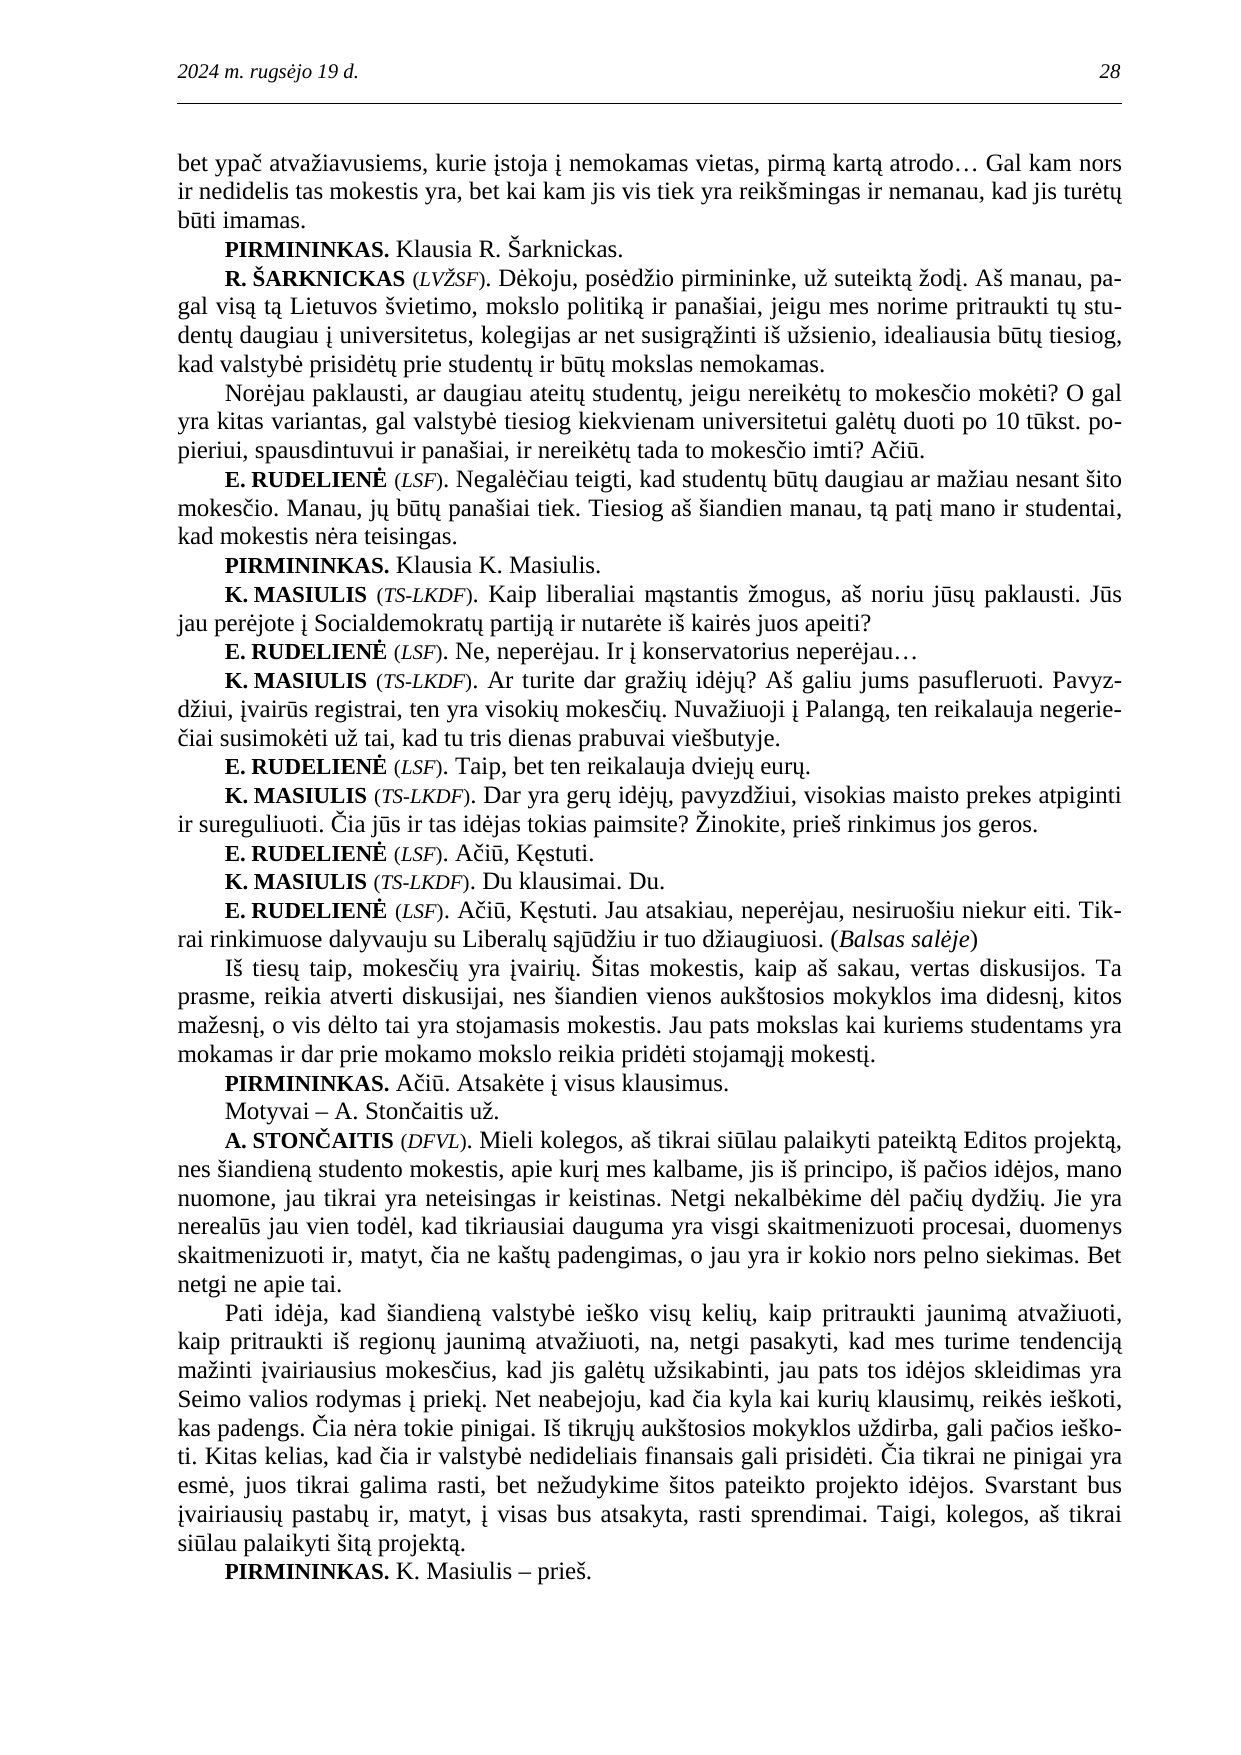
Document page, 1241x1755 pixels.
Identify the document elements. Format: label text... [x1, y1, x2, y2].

text bet ypač at­va­žia­vu­siems, ku­rie įsto­ja į ne­mo­ka­mas vie­tas, pir­mą kar­tą at­ro­do… Gal kam nors ir ne­di­de­lis tas mo­kes­tis yra, bet kai kam jis vis tiek yra reikš­min­gas ir ne­ma­nau, kad jis tu­rė­tų bū­ti ima­mas. [177, 148, 1122, 234]
text Iš tie­sų taip, mo­kes­čių yra įvai­rių. Ši­tas mo­kes­tis, kaip aš sa­kau, ver­tas dis­ku­si­jos. Ta pras­me, rei­kia at­ver­ti dis­ku­si­jai, nes šian­dien vie­nos aukš­to­sios mo­kyk­los ima di­des­nį, ki­tos ma­žes­nį, o vis dėl­to tai yra sto­ja­ma­sis mo­kes­tis. Jau pats moks­las kai ku­riems stu­den­tams yra mo­ka­mas ir dar prie mo­ka­mo moks­lo rei­kia pri­dė­ti sto­ja­mą­jį mo­kes­tį. [177, 953, 1122, 1068]
text Mo­ty­vai – A. Ston­čai­tis už. [177, 1096, 1122, 1125]
text PIRMININKAS. K. Ma­siu­lis – prieš. [177, 1556, 1122, 1585]
text E. RUDELIENĖ (LSF). Ne­ga­lė­čiau teig­ti, kad stu­den­tų bū­tų dau­giau ar ma­žiau ne­sant ši­to mo­kes­čio. Ma­nau, jų bū­tų pa­na­šiai tiek. Tie­siog aš šian­dien ma­nau, tą pa­tį ma­no ir stu­den­tai, kad mo­kes­tis nė­ra tei­sin­gas. [177, 464, 1122, 550]
text K. MASIULIS (TS-LKDF). Du klau­si­mai. Du. [177, 866, 1122, 895]
text A. STONČAITIS (DFVL). Mie­li ko­le­gos, aš tik­rai siū­lau pa­lai­ky­ti pa­teik­tą Edi­tos pro­jek­tą, nes šian­die­ną stu­den­to mo­kes­tis, apie ku­rį mes kal­ba­me, jis iš prin­ci­po, iš pa­čios idė­jos, ma­no nuo­mo­ne, jau tik­rai yra ne­tei­sin­gas ir keis­ti­nas. Net­gi ne­kal­bė­ki­me dėl pa­čių dy­džių. Jie yra ne­re­a­lūs jau vien to­dėl, kad tik­riau­siai dau­gu­ma yra vis­gi skait­me­ni­zuo­ti pro­ce­sai, duo­me­nys skait­me­ni­zuo­ti ir, ma­tyt, čia ne kaš­tų pa­den­gi­mas, o jau yra ir ko­kio nors pel­no sie­ki­mas. Bet net­gi ne apie tai. [177, 1125, 1122, 1298]
text E. RUDELIENĖ (LSF). Ne, ne­per­ėjau. Ir į kon­ser­va­to­rius ne­per­ėjau… [177, 636, 1122, 665]
text PIRMININKAS. Ačiū. At­sa­kė­te į vi­sus klau­si­mus. [177, 1068, 1122, 1096]
text PIRMININKAS. Klau­sia K. Ma­siu­lis. [177, 550, 1122, 579]
text K. MASIULIS (TS-LKDF). Ar tu­ri­te dar gra­žių idė­jų? Aš ga­liu jums pa­suf­le­ruo­ti. Pa­vyz­džiui, įvai­rūs re­gist­rai, ten yra vi­so­kių mo­kes­čių. Nu­va­žiuo­ji į Pa­lan­gą, ten rei­ka­lau­ja ne­ge­rie­čiai su­si­mo­kė­ti už tai, kad tu tris die­nas pra­bu­vai vieš­bu­ty­je. [177, 665, 1122, 751]
text E. RUDELIENĖ (LSF). Ačiū, Kęs­tu­ti. [177, 838, 1122, 866]
text Pa­ti idė­ja, kad šian­die­ną vals­ty­bė ieš­ko vi­sų ke­lių, kaip pri­trauk­ti jau­ni­mą at­va­žiuo­ti, kaip pri­trauk­ti iš re­gio­nų jau­ni­mą at­va­žiuo­ti, na, net­gi pa­sa­ky­ti, kad mes tu­ri­me ten­den­ci­ją ma­žin­ti įvai­riau­sius mo­kes­čius, kad jis ga­lė­tų už­si­ka­bin­ti, jau pats tos idė­jos sklei­di­mas yra Sei­mo va­lios ro­dy­mas į prie­kį. Net ne­abe­jo­ju, kad čia ky­la kai ku­rių klau­si­mų, rei­kės ieš­ko­ti, kas pa­dengs. Čia nė­ra to­kie pi­ni­gai. Iš tik­rų­jų aukš­to­sios mo­kyk­los už­dir­ba, ga­li pa­čios ieš­ko­ti. Ki­tas ke­lias, kad čia ir vals­ty­bė ne­di­de­liais fi­nan­sais ga­li pri­si­dė­ti. Čia tik­rai ne pi­ni­gai yra es­mė, juos tik­rai ga­li­ma ras­ti, bet ne­žu­dy­ki­me ši­tos pa­teik­to pro­jek­to idė­jos. Svars­tant bus įvai­riau­sių pa­sta­bų ir, ma­tyt, į vi­sas bus at­sa­ky­ta, ras­ti spren­di­mai. Tai­gi, ko­le­gos, aš tik­rai siū­lau pa­lai­ky­ti ši­tą pro­jek­tą. [177, 1298, 1122, 1556]
text No­rė­jau pa­klaus­ti, ar dau­giau at­ei­tų stu­den­tų, jei­gu ne­rei­kė­tų to mo­kes­čio mo­kė­ti? O gal yra ki­tas va­rian­tas, gal vals­ty­bė tie­siog kiek­vie­nam uni­ver­si­te­tui ga­lė­tų duo­ti po 10 tūkst. po­pie­riui, spaus­din­tu­vui ir pa­na­šiai, ir ne­rei­kė­tų ta­da to mo­kes­čio im­ti? Ačiū. [177, 378, 1122, 464]
text K. MASIULIS (TS-LKDF). Dar yra ge­rų idė­jų, pa­vyz­džiui, vi­so­kias mais­to pre­kes at­pi­gin­ti ir su­re­gu­liuo­ti. Čia jūs ir tas idė­jas to­kias pa­im­si­te? Ži­no­ki­te, prieš rin­ki­mus jos ge­ros. [177, 780, 1122, 838]
text E. RUDELIENĖ (LSF). Ačiū, Kęs­tu­ti. Jau at­sa­kiau, ne­per­ėjau, ne­si­ruo­šiu nie­kur ei­ti. Tik­rai rin­ki­muo­se da­ly­vau­ju su Li­be­ra­lų są­jū­džiu ir tuo džiau­giuo­si. (Bal­sas sa­lė­je) [177, 895, 1122, 953]
text PIRMININKAS. Klau­sia R. Šar­knic­kas. [177, 234, 1122, 263]
text E. RUDELIENĖ (LSF). Taip, bet ten rei­ka­lau­ja dvie­jų eu­rų. [177, 751, 1122, 780]
text K. MASIULIS (TS-LKDF). Kaip li­be­ra­liai mąs­tan­tis žmo­gus, aš no­riu jū­sų pa­klaus­ti. Jūs jau per­ėjo­te į So­cial­de­mok­ra­tų par­ti­ją ir nu­ta­rė­te iš kai­rės juos apei­ti? [177, 579, 1122, 636]
text R. ŠARKNICKAS (LVŽSF). Dė­ko­ju, po­sė­džio pir­mi­nin­ke, už su­teik­tą žo­dį. Aš ma­nau, pa­gal vi­są tą Lie­tu­vos švie­ti­mo, moks­lo po­li­ti­ką ir pa­na­šiai, jei­gu mes no­ri­me pri­trauk­ti tų stu­den­tų dau­giau į uni­ver­si­te­tus, ko­le­gi­jas ar net su­si­grą­žin­ti iš už­sie­nio, ide­a­liau­sia bū­tų tie­siog, kad vals­ty­bė pri­si­dė­tų prie stu­den­tų ir bū­tų moks­las ne­mo­ka­mas. [177, 263, 1122, 378]
